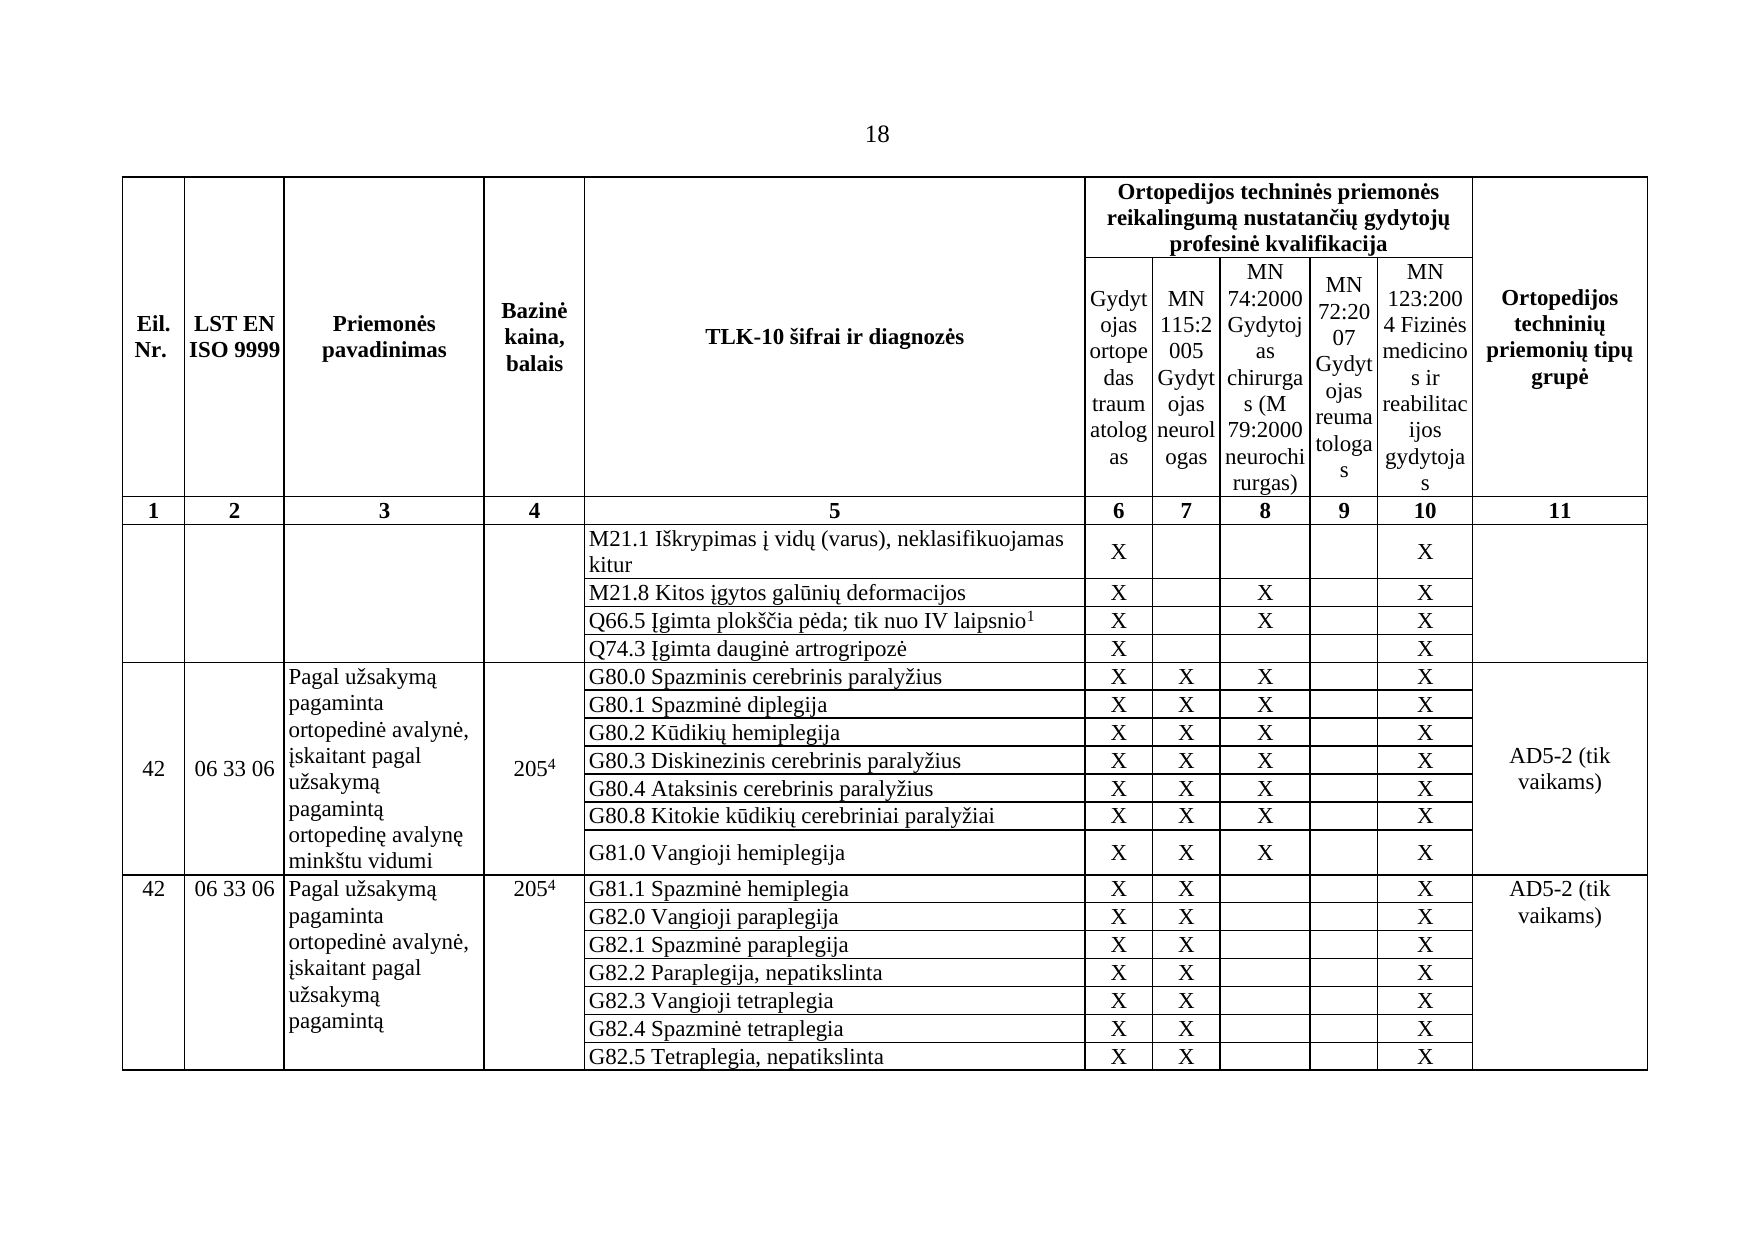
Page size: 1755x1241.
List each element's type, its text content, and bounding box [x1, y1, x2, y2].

table_cell MN 123:2004 Fizinės medicinos ir reabilitacijos gydytojas [1378, 258, 1472, 496]
table_cell X [1378, 931, 1472, 958]
table_cell [1311, 1043, 1377, 1069]
table_cell X [1086, 775, 1152, 801]
table_cell MN 74:2000 Gydytojas chirurgas (M 79:2000 neurochirurgas) [1221, 258, 1309, 496]
table_cell [1153, 607, 1219, 633]
table_cell X [1378, 803, 1472, 829]
table_cell [1311, 663, 1377, 689]
table_cell 7 [1153, 497, 1219, 523]
table_cell X [1153, 747, 1219, 773]
table_cell X [1086, 931, 1152, 958]
table_cell X [1153, 803, 1219, 829]
table_cell 2054 [485, 876, 584, 1069]
table_header Priemonės pavadinimas [285, 178, 483, 496]
table_cell X [1153, 903, 1219, 930]
table_cell X [1378, 663, 1472, 689]
table_cell X [1086, 803, 1152, 829]
table_cell G80.8 Kitokie kūdikių cerebriniai paralyžiai [585, 803, 1084, 829]
table_cell 9 [1311, 497, 1377, 523]
table_cell X [1086, 1015, 1152, 1041]
table_cell [1221, 635, 1309, 661]
table_cell 2054 [485, 663, 584, 874]
table_cell G82.2 Paraplegija, nepatikslinta [585, 959, 1084, 986]
table_cell X [1153, 959, 1219, 986]
table_cell [1153, 635, 1219, 661]
table_cell X [1378, 903, 1472, 930]
table_cell 42 [123, 876, 184, 1069]
table_cell M21.8 Kitos įgytos galūnių deformacijos [585, 579, 1084, 606]
table_cell G81.1 Spazminė hemiplegia [585, 876, 1084, 902]
table_cell M21.1 Iškrypimas į vidų (varus), neklasifikuojamas kitur [585, 525, 1084, 578]
table_cell X [1153, 831, 1219, 874]
table_cell X [1378, 719, 1472, 745]
table_cell Q74.3 Įgimta dauginė artrogripozė [585, 635, 1084, 661]
table_cell [1311, 635, 1377, 661]
table_cell 06 33 06 [185, 663, 283, 874]
table_cell 1 [123, 497, 184, 523]
table_cell X [1086, 903, 1152, 930]
table_cell X [1153, 719, 1219, 745]
table_cell [1311, 1015, 1377, 1041]
table_cell X [1086, 719, 1152, 745]
table_cell X [1378, 525, 1472, 578]
table_cell X [1221, 747, 1309, 773]
table_cell X [1086, 747, 1152, 773]
table_header Ortopedijos techninės priemonės reikalingumą nustatančių gydytojų profesinė kvalifikacija [1086, 178, 1472, 257]
table_header Eil. Nr. [123, 178, 184, 496]
table_header Bazinė kaina, balais [485, 178, 584, 496]
table_cell G82.4 Spazminė tetraplegia [585, 1015, 1084, 1041]
table_cell X [1378, 579, 1472, 606]
table_cell 42 [123, 663, 184, 874]
table_cell [1221, 525, 1309, 578]
table_cell MN 72:2007 Gydytojas reumatologas [1311, 258, 1377, 496]
table_cell X [1378, 607, 1472, 633]
table_cell [1221, 931, 1309, 958]
table_cell X [1153, 931, 1219, 958]
table_cell X [1378, 635, 1472, 661]
table_cell X [1378, 1015, 1472, 1041]
table_cell X [1221, 831, 1309, 874]
table_cell X [1086, 876, 1152, 902]
table_cell [1153, 525, 1219, 578]
table_cell X [1378, 1043, 1472, 1069]
table_cell X [1378, 747, 1472, 773]
table_cell X [1221, 607, 1309, 633]
table_cell X [1086, 1043, 1152, 1069]
table_cell X [1153, 663, 1219, 689]
table_cell X [1378, 831, 1472, 874]
table_cell 4 [485, 497, 584, 523]
table_cell X [1153, 775, 1219, 801]
table_cell X [1086, 959, 1152, 986]
table_cell [1311, 876, 1377, 902]
table_cell X [1153, 1043, 1219, 1069]
table_cell 11 [1473, 497, 1647, 523]
table_cell [1221, 1015, 1309, 1041]
table_cell X [1086, 663, 1152, 689]
table_cell [1221, 876, 1309, 902]
table_cell G80.1 Spazminė diplegija [585, 691, 1084, 717]
table_cell [1311, 719, 1377, 745]
table_cell X [1221, 775, 1309, 801]
table_cell [1473, 525, 1647, 661]
table_cell X [1153, 876, 1219, 902]
table_cell Pagal užsakymą pagaminta ortopedinė avalynė, įskaitant pagal užsakymą pagamintą [285, 876, 483, 1069]
table_cell [1311, 803, 1377, 829]
table_cell Pagal užsakymą pagaminta ortopedinė avalynė, įskaitant pagal užsakymą pagamintą ortopedinę avalynę minkštu vidumi [285, 663, 483, 874]
table_cell X [1086, 525, 1152, 578]
table_cell G82.3 Vangioji tetraplegia [585, 987, 1084, 1013]
table_cell X [1378, 987, 1472, 1013]
table_cell X [1153, 987, 1219, 1013]
table_cell 10 [1378, 497, 1472, 523]
table_cell [1311, 747, 1377, 773]
table_cell [123, 525, 184, 661]
table_header LST EN ISO 9999 [185, 178, 283, 496]
table_cell G82.5 Tetraplegia, nepatikslinta [585, 1043, 1084, 1069]
table_cell X [1221, 719, 1309, 745]
table_cell X [1378, 959, 1472, 986]
table_cell G80.3 Diskinezinis cerebrinis paralyžius [585, 747, 1084, 773]
table_cell AD5-2 (tik vaikams) [1473, 876, 1647, 1069]
table_cell G82.1 Spazminė paraplegija [585, 931, 1084, 958]
table_cell [1311, 831, 1377, 874]
table_cell X [1221, 691, 1309, 717]
table_cell [1311, 607, 1377, 633]
table_cell X [1221, 579, 1309, 606]
table_cell Gydytojas ortopedas traumatologas [1086, 258, 1152, 496]
table_cell X [1086, 579, 1152, 606]
table_header TLK-10 šifrai ir diagnozės [585, 178, 1084, 496]
table_cell X [1153, 1015, 1219, 1041]
table_cell [1311, 931, 1377, 958]
table_cell [1153, 579, 1219, 606]
table_cell X [1086, 635, 1152, 661]
table_cell G82.0 Vangioji paraplegija [585, 903, 1084, 930]
table_cell [1311, 959, 1377, 986]
table_cell 2 [185, 497, 283, 523]
table_cell X [1153, 691, 1219, 717]
table_cell [1221, 903, 1309, 930]
table_cell AD5-2 (tik vaikams) [1473, 663, 1647, 874]
table_cell [1311, 579, 1377, 606]
table_cell [485, 525, 584, 661]
table_cell X [1086, 831, 1152, 874]
table_cell 8 [1221, 497, 1309, 523]
table_cell X [1221, 803, 1309, 829]
table_cell [285, 525, 483, 661]
table_cell [1221, 1043, 1309, 1069]
table_cell [185, 525, 283, 661]
table_cell [1311, 987, 1377, 1013]
table_cell X [1378, 876, 1472, 902]
table_cell 6 [1086, 497, 1152, 523]
table_cell Q66.5 Įgimta plokščia pėda; tik nuo IV laipsnio1 [585, 607, 1084, 633]
table_cell [1311, 525, 1377, 578]
table_header Ortopedijos techninių priemonių tipų grupė [1473, 178, 1647, 496]
table_cell X [1086, 987, 1152, 1013]
table_cell [1221, 987, 1309, 1013]
table_cell X [1086, 691, 1152, 717]
table_cell MN 115:2005 Gydytojas neurologas [1153, 258, 1219, 496]
table_cell G80.4 Ataksinis cerebrinis paralyžius [585, 775, 1084, 801]
table_cell [1311, 775, 1377, 801]
table_cell G80.0 Spazminis cerebrinis paralyžius [585, 663, 1084, 689]
table_cell G81.0 Vangioji hemiplegija [585, 831, 1084, 874]
table_cell 06 33 06 [185, 876, 283, 1069]
table_cell 3 [285, 497, 483, 523]
table_cell G80.2 Kūdikių hemiplegija [585, 719, 1084, 745]
table_cell X [1221, 663, 1309, 689]
table_cell 5 [585, 497, 1084, 523]
table_cell X [1378, 691, 1472, 717]
table_cell [1311, 903, 1377, 930]
table_cell [1221, 959, 1309, 986]
table_cell X [1378, 775, 1472, 801]
table_cell [1311, 691, 1377, 717]
table_cell X [1086, 607, 1152, 633]
